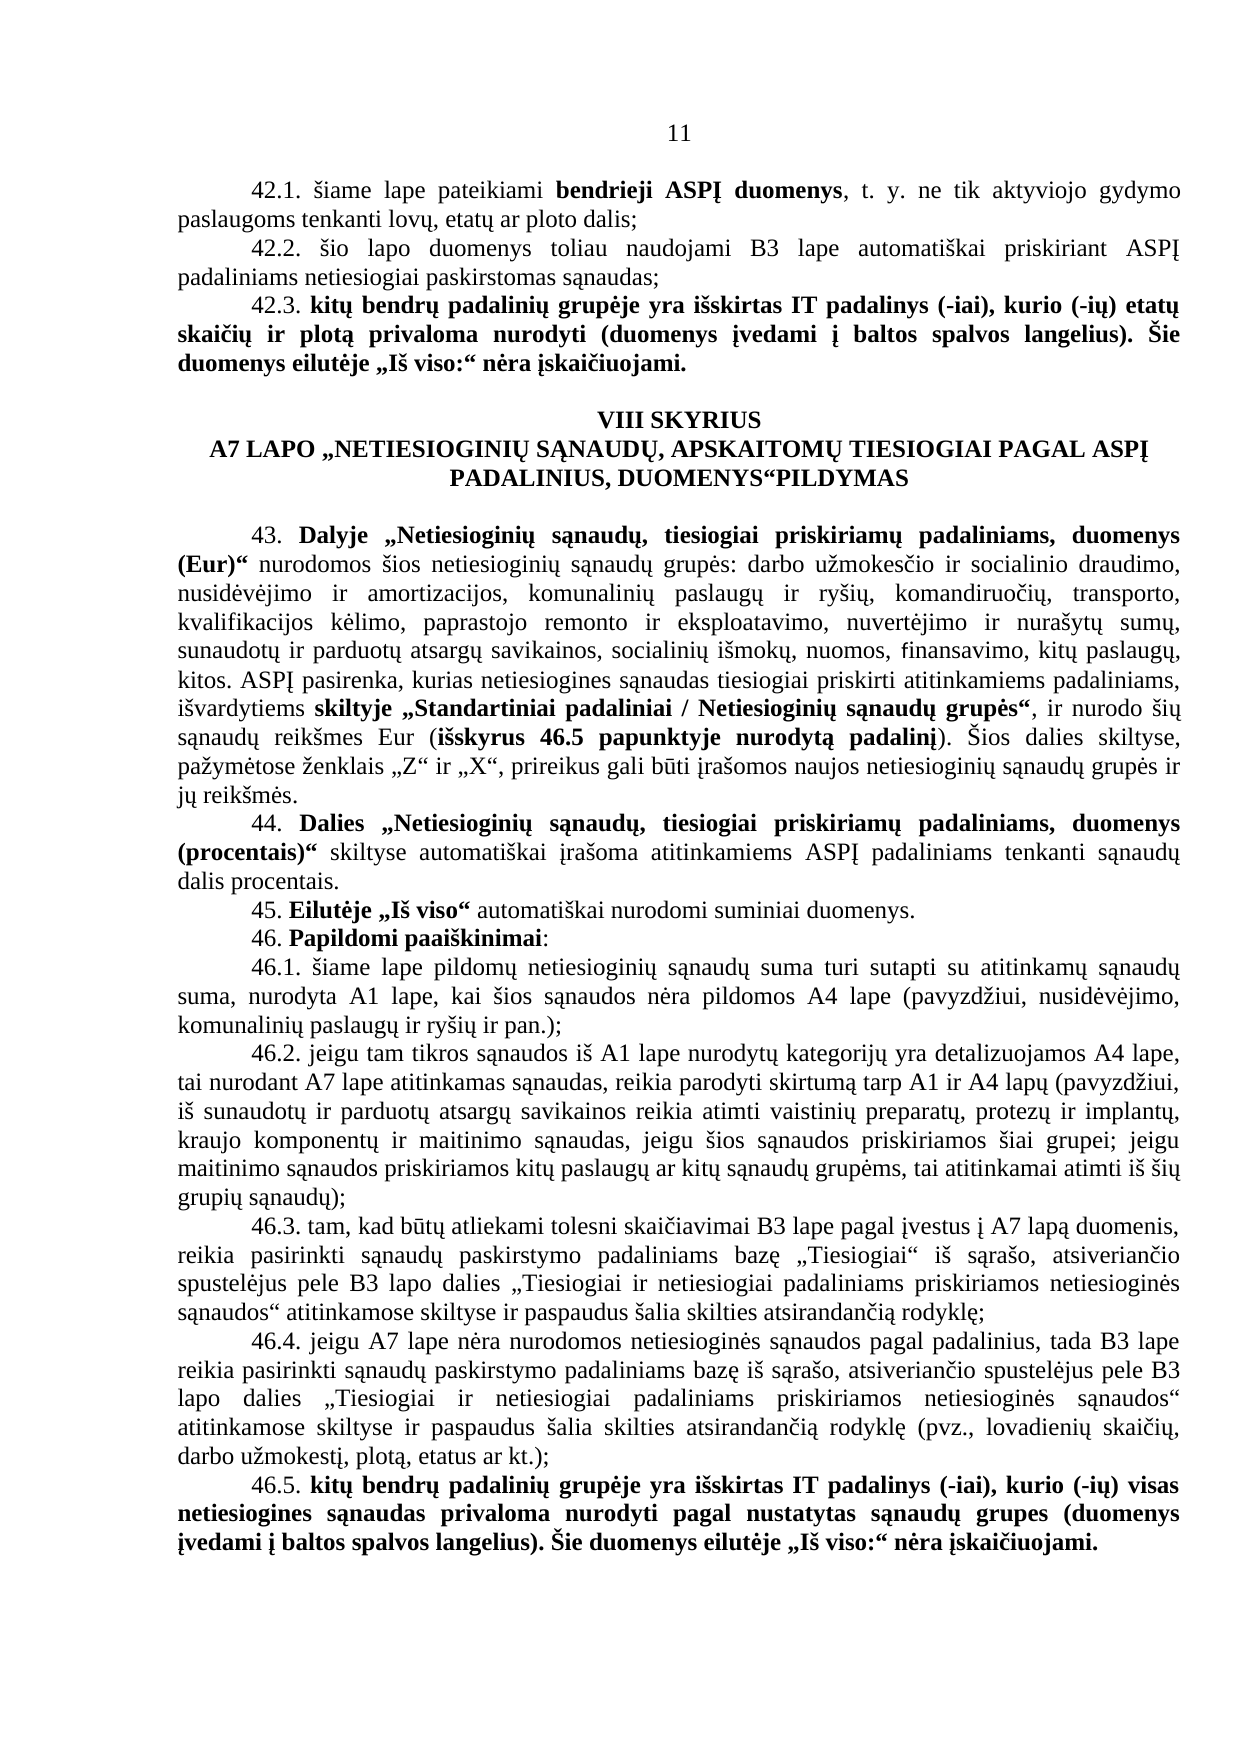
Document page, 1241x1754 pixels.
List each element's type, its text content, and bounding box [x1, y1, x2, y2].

text A7 LAPO „NETIESIOGINIŲ SĄNAUDŲ, APSKAITOMŲ TIESIOGIAI PAGAL ASPĮ PADALINIUS, DUOMENYS“PILDYMAS [177, 434, 1181, 492]
text 46.2. jeigu tam tikros sąnaudos iš A1 lape nurodytų kategorijų yra detalizuojamos A4 lape, tai nurodant A7 lape atitinkamas sąnaudas, reikia parodyti skirtumą tarp A1 ir A4 lapų (pavyzdžiui, iš sunaudotų ir parduotų atsargų savikainos reikia atimti vaistinių preparatų, protezų ir implantų, kraujo komponentų ir maitinimo sąnaudas, jeigu šios sąnaudos priskiriamos šiai grupei; jeigu maitinimo sąnaudos priskiriamos kitų paslaugų ar kitų sąnaudų grupėms, tai atitinkamai atimti iš šių grupių sąnaudų); [177, 1038, 1181, 1211]
text 46.4. jeigu A7 lape nėra nurodomos netiesioginės sąnaudos pagal padalinius, tada B3 lape reikia pasirinkti sąnaudų paskirstymo padaliniams bazę iš sąrašo, atsiveriančio spustelėjus pele B3 lapo dalies „Tiesiogiai ir netiesiogiai padaliniams priskiriamos netiesioginės sąnaudos“ atitinkamose skiltyse ir paspaudus šalia skilties atsirandančią rodyklę (pvz., lovadienių skaičių, darbo užmokestį, plotą, etatus ar kt.); [177, 1326, 1181, 1470]
text 46. Papildomi paaiškinimai: [177, 923, 1181, 952]
text 42.3. kitų bendrų padalinių grupėje yra išskirtas IT padalinys (-iai), kurio (-ių) etatų skaičių ir plotą privaloma nurodyti (duomenys įvedami į baltos spalvos langelius). Šie duomenys eilutėje „Iš viso:“ nėra įskaičiuojami. [177, 291, 1181, 377]
text 45. Eilutėje „Iš viso“ automatiškai nurodomi suminiai duomenys. [177, 895, 1181, 923]
text 46.3. tam, kad būtų atliekami tolesni skaičiavimai B3 lape pagal įvestus į A7 lapą duomenis, reikia pasirinkti sąnaudų paskirstymo padaliniams bazę „Tiesiogiai“ iš sąrašo, atsiveriančio spustelėjus pele B3 lapo dalies „Tiesiogiai ir netiesiogiai padaliniams priskiriamos netiesioginės sąnaudos“ atitinkamose skiltyse ir paspaudus šalia skilties atsirandančią rodyklę; [177, 1211, 1181, 1326]
text 44. Dalies „Netiesioginių sąnaudų, tiesiogiai priskiriamų padaliniams, duomenys (procentais)“ skiltyse automatiškai įrašoma atitinkamiems ASPĮ padaliniams tenkanti sąnaudų dalis procentais. [177, 808, 1181, 895]
text 43. Dalyje „Netiesioginių sąnaudų, tiesiogiai priskiriamų padaliniams, duomenys (Eur)“ nurodomos šios netiesioginių sąnaudų grupės: darbo užmokesčio ir socialinio draudimo, nusidėvėjimo ir amortizacijos, komunalinių paslaugų ir ryšių, komandiruočių, transporto, kvalifikacijos kėlimo, paprastojo remonto ir eksploatavimo, nuvertėjimo ir nurašytų sumų, sunaudotų ir parduotų atsargų savikainos, socialinių išmokų, nuomos, finansavimo, kitų paslaugų, kitos. ASPĮ pasirenka, kurias netiesiogines sąnaudas tiesiogiai priskirti atitinkamiems padaliniams, išvardytiems skiltyje „Standartiniai padaliniai / Netiesioginių sąnaudų grupės“, ir nurodo šių sąnaudų reikšmes Eur (išskyrus 46.5 papunktyje nurodytą padalinį). Šios dalies skiltyse, pažymėtose ženklais „Z“ ir „X“, prireikus gali būti įrašomos naujos netiesioginių sąnaudų grupės ir jų reikšmės. [177, 521, 1181, 808]
text 46.1. šiame lape pildomų netiesioginių sąnaudų suma turi sutapti su atitinkamų sąnaudų suma, nurodyta A1 lape, kai šios sąnaudos nėra pildomos A4 lape (pavyzdžiui, nusidėvėjimo, komunalinių paslaugų ir ryšių ir pan.); [177, 952, 1181, 1038]
text 46.5. kitų bendrų padalinių grupėje yra išskirtas IT padalinys (-iai), kurio (-ių) visas netiesiogines sąnaudas privaloma nurodyti pagal nustatytas sąnaudų grupes (duomenys įvedami į baltos spalvos langelius). Šie duomenys eilutėje „Iš viso:“ nėra įskaičiuojami. [177, 1470, 1181, 1556]
text 42.1. šiame lape pateikiami bendrieji ASPĮ duomenys, t. y. ne tik aktyviojo gydymo paslaugoms tenkanti lovų, etatų ar ploto dalis; [177, 176, 1181, 233]
text 42.2. šio lapo duomenys toliau naudojami B3 lape automatiškai priskiriant ASPĮ padaliniams netiesiogiai paskirstomas sąnaudas; [177, 233, 1181, 291]
text VIII SKYRIUS [177, 406, 1181, 434]
